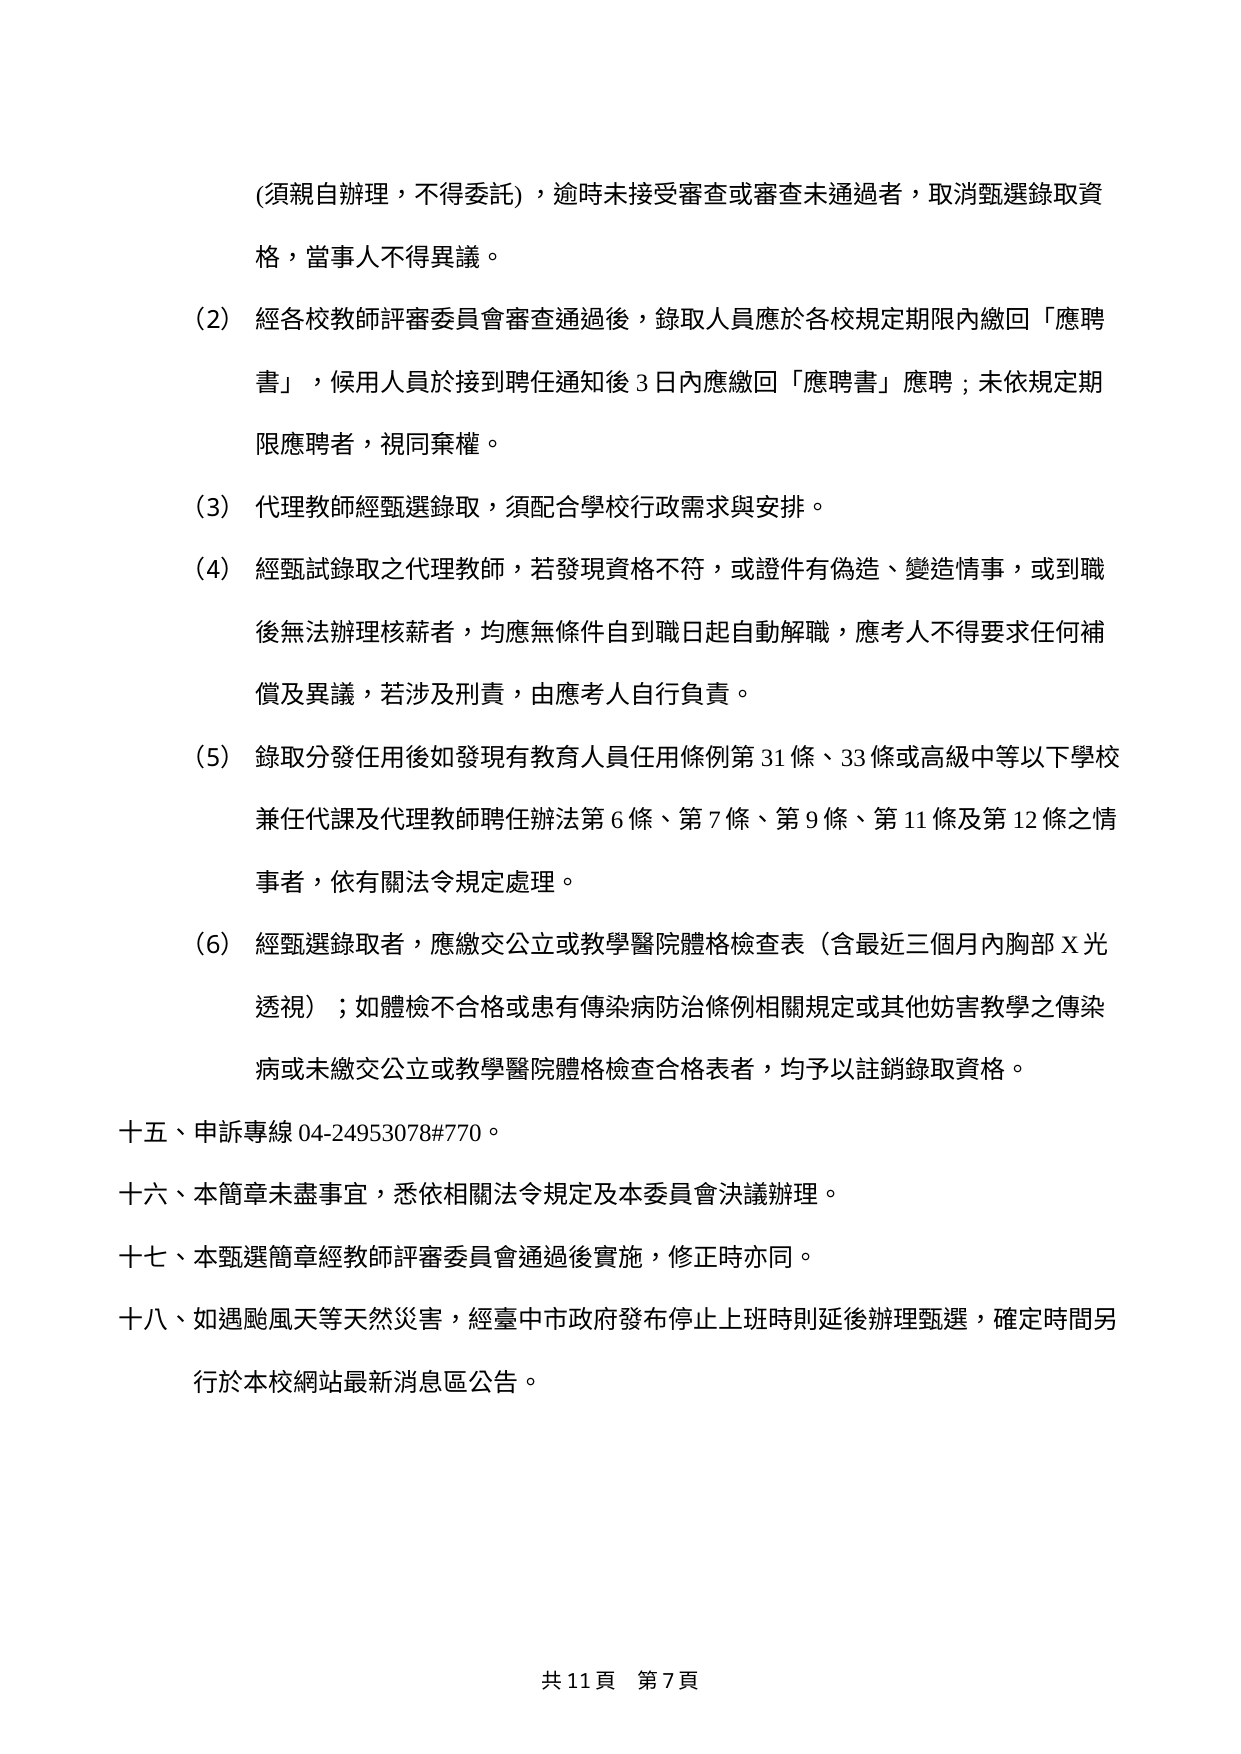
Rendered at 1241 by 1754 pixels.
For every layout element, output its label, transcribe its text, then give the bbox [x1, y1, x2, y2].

list 錄取分發任用後如發現有教育人員任用條例第31條、33條或高級中等以下學校兼任代課及代理教師聘任辦法第6條、第7條、第9條、第11條及第12條之情事者，依有關法令規定處理。 [181, 713, 1122, 901]
list 經甄試錄取之代理教師，若發現資格不符，或證件有偽造、變造情事，或到職後無法辦理核薪者，均應無條件自到職日起自動解職，應考人不得要求任何補償及異議，若涉及刑責，由應考人自行負責。 [181, 526, 1122, 713]
list 經各校教師評審委員會審查通過後，錄取人員應於各校規定期限內繳回「應聘書」，候用人員於接到聘任通知後3日內應繳回「應聘書」應聘﹔未依規定期限應聘者，視同棄權。 [181, 276, 1122, 463]
list (須親自辦理，不得委託) ，逾時未接受審查或審查未通過者，取消甄選錄取資格，當事人不得異議。 [181, 151, 1122, 276]
text 十七、本甄選簡章經教師評審委員會通過後實施，修正時亦同。 [118, 1213, 1122, 1276]
list 經甄選錄取者，應繳交公立或教學醫院體格檢查表（含最近三個月內胸部X光透視）；如體檢不合格或患有傳染病防治條例相關規定或其他妨害教學之傳染病或未繳交公立或教學醫院體格檢查合格表者，均予以註銷錄取資格。 [181, 901, 1122, 1088]
text 十六、本簡章未盡事宜，悉依相關法令規定及本委員會決議辦理。 [118, 1151, 1122, 1213]
list 代理教師經甄選錄取，須配合學校行政需求與安排。 [181, 463, 1122, 526]
text 十八、如遇颱風天等天然災害，經臺中市政府發布停止上班時則延後辦理甄選，確定時間另行於本校網站最新消息區公告。 [118, 1276, 1122, 1401]
text 十五、申訴專線04-24953078#770。 [118, 1088, 1122, 1151]
